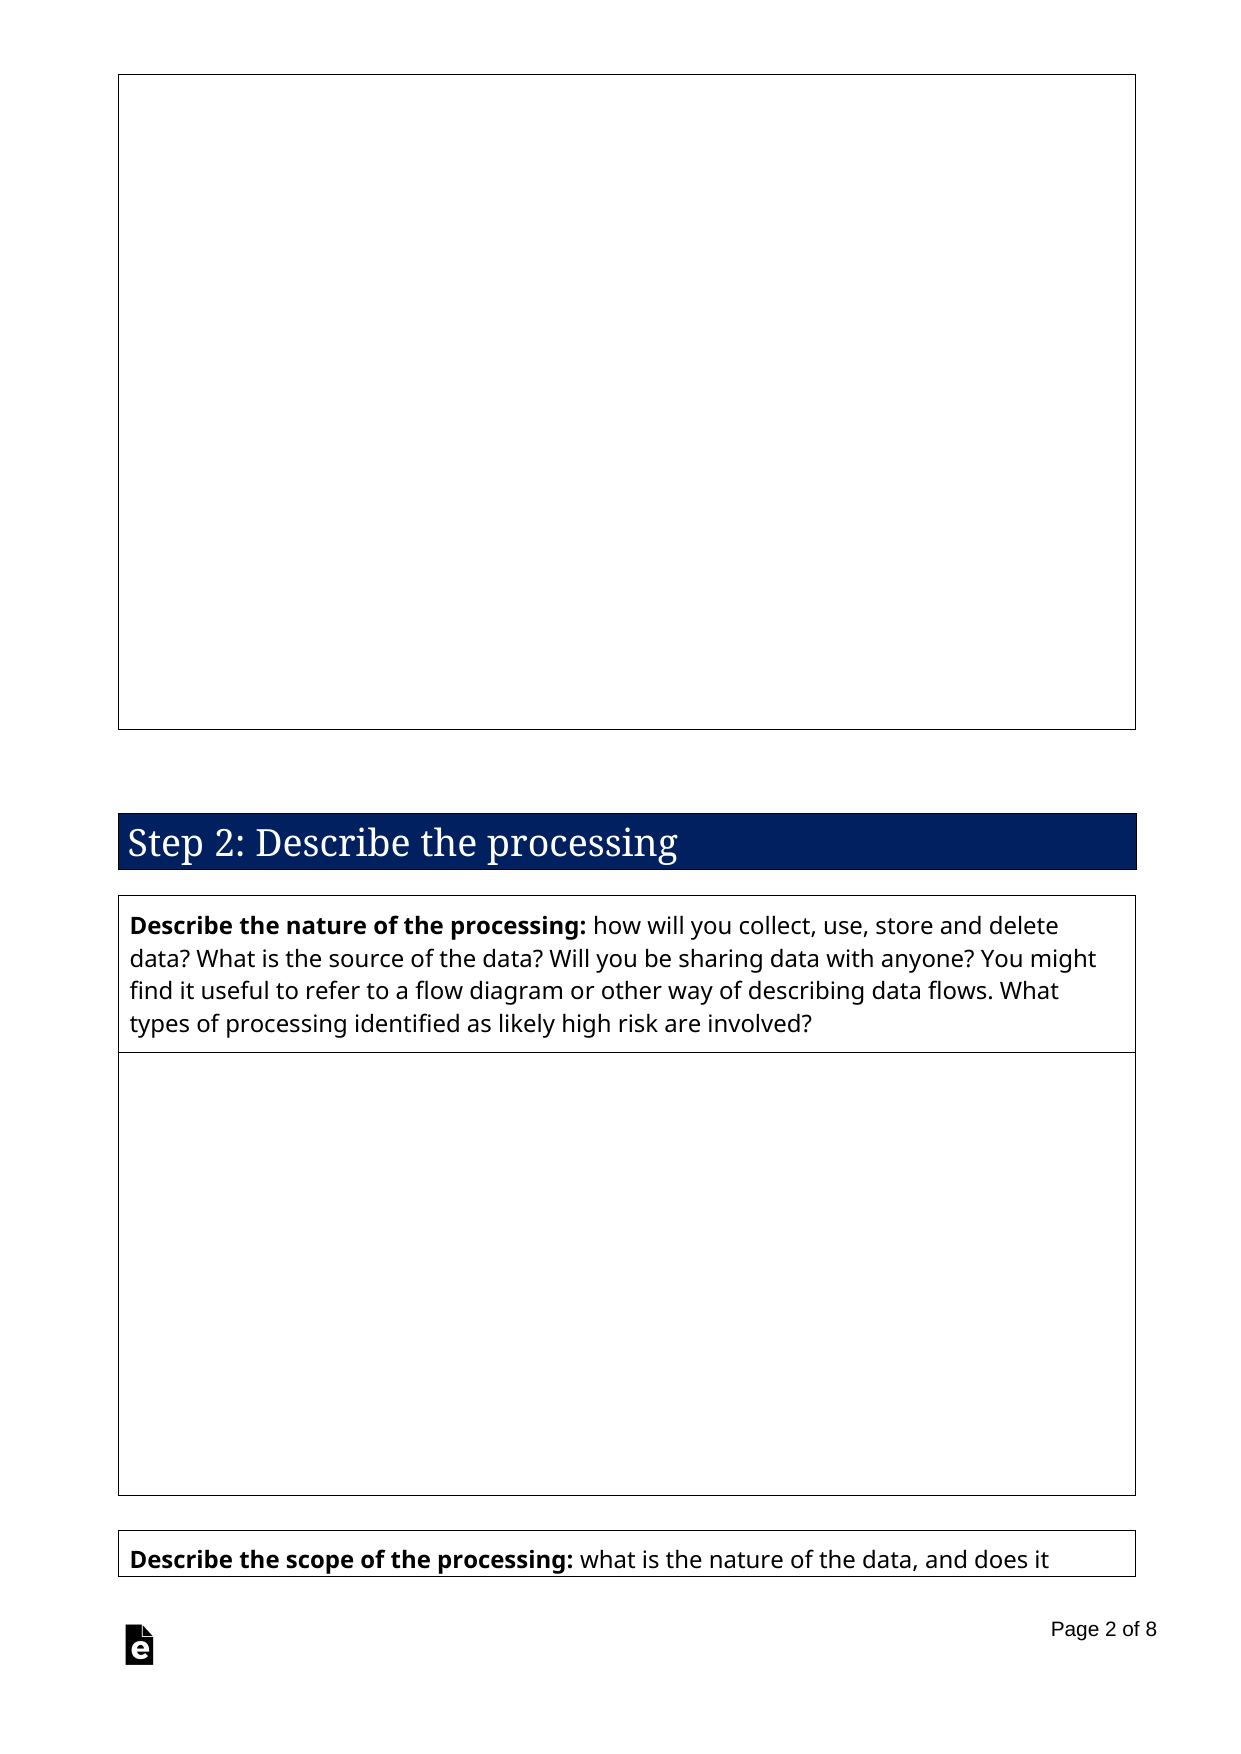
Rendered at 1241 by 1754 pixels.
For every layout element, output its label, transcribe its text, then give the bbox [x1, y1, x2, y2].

table_cell [119, 75, 1135, 729]
table_cell [119, 1053, 1135, 1495]
table_header Describe the nature of the processing: how will you collect, use, store and delete data? What is the source of the data? Will you be sharing data with anyone? You might find it useful to refer to a flow diagram or other way of describing data flows. What types of processing identified as likely high risk are involved? [119, 896, 1135, 1052]
table_header Describe the scope of the processing: what is the nature of the data, and does it [119, 1531, 1135, 1576]
subtitle Step 2: Describe the processing [119, 814, 1136, 869]
